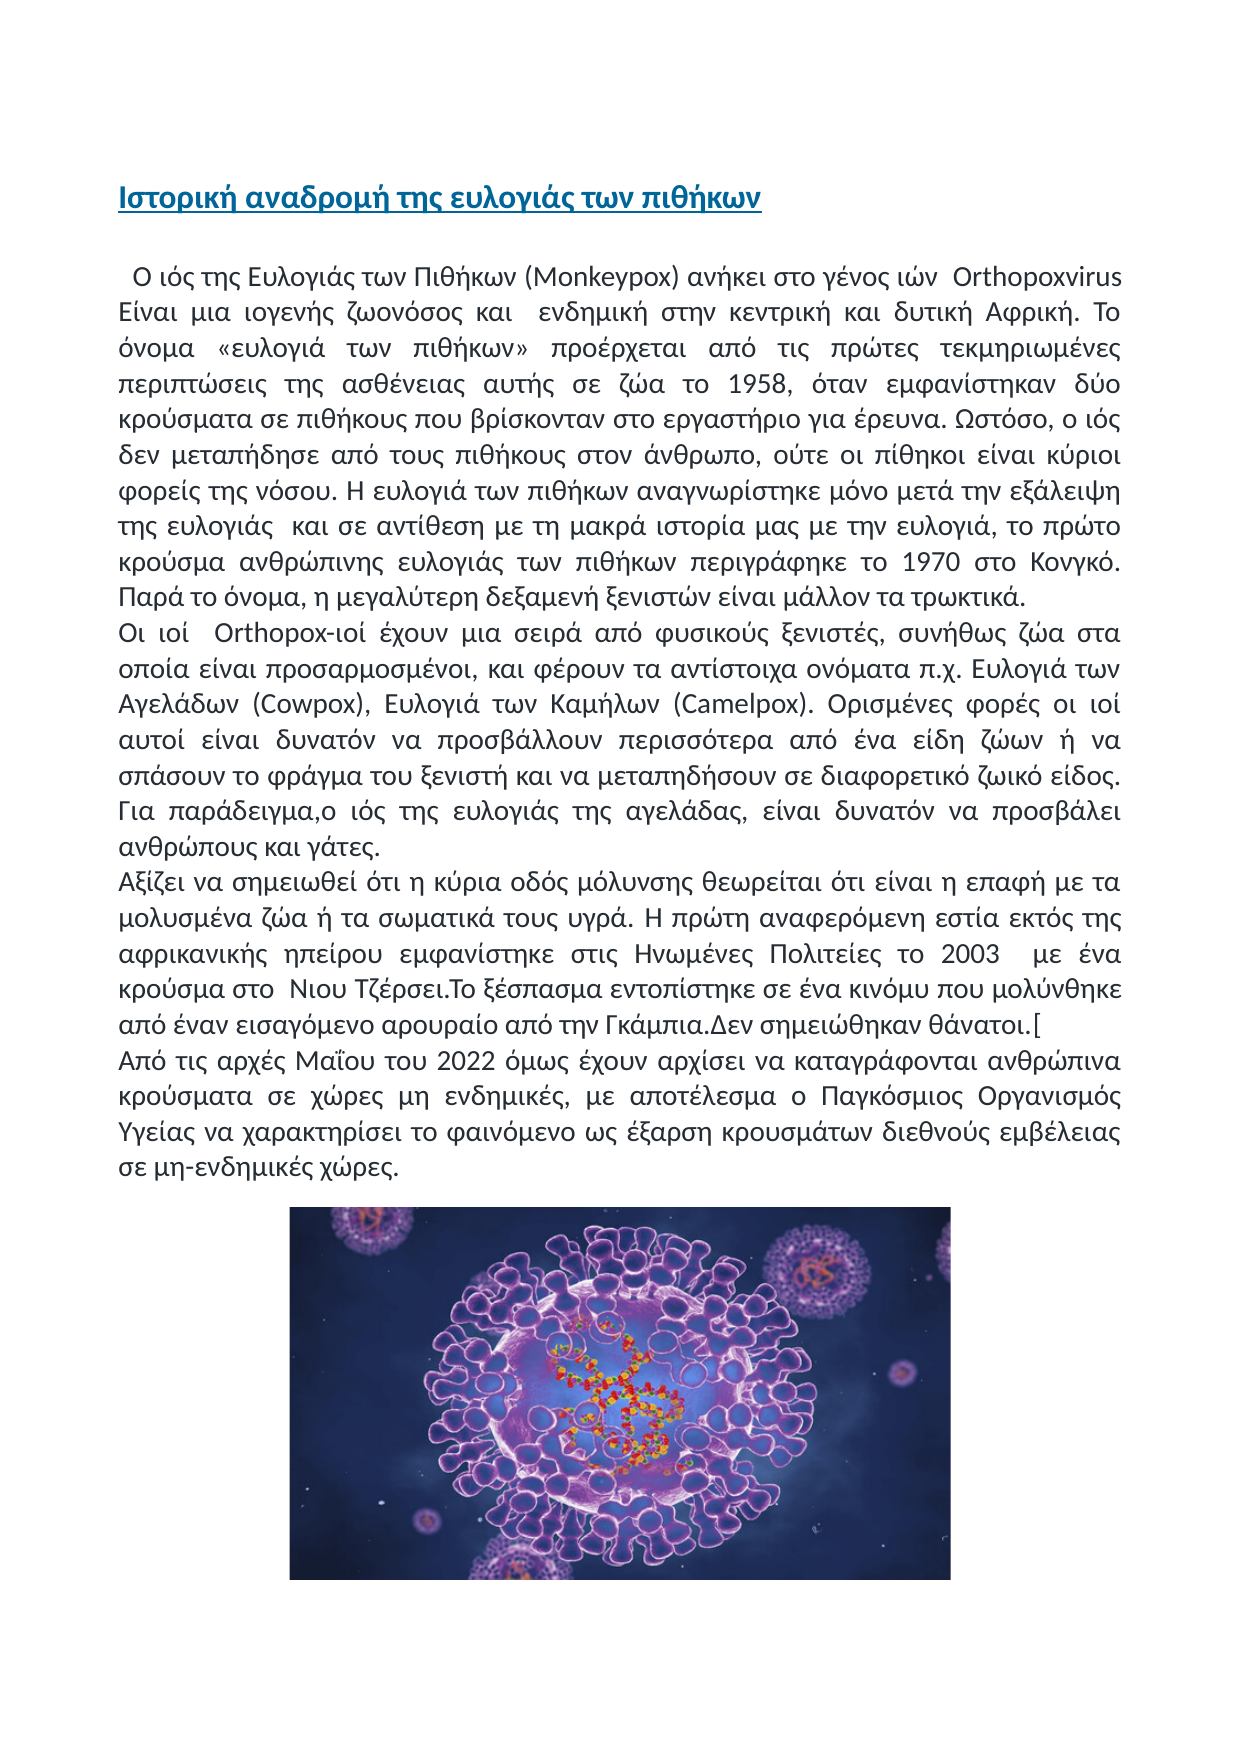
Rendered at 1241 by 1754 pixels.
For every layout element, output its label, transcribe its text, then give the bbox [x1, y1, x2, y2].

text Αξίζει να σημειωθεί ότι η κύρια οδός μόλυνσης θεωρείται ότι είναι η επαφή με τα μολυσμένα ζώα ή τα σωματικά τους υγρά. Η πρώτη αναφερόμενη εστία εκτός της αφρικανικής ηπείρου εμφανίστηκε στις Ηνωμένες Πολιτείες το 2003 με ένα κρούσμα στο Νιου Τζέρσει.Το ξέσπασμα εντοπίστηκε σε ένα κινόμυ που μολύνθηκε από έναν εισαγόμενο αρουραίο από την Γκάμπια.Δεν σημειώθηκαν θάνατοι.[ [118, 863, 1122, 1042]
text Ιστορική αναδρομή της ευλογιάς των πιθήκων [118, 176, 1122, 217]
text Από τις αρχές Μαΐου του 2022 όμως έχουν αρχίσει να καταγράφονται ανθρώπινα κρούσματα σε χώρες μη ενδημικές, με αποτέλεσμα ο Παγκόσμιος Οργανισμός Υγείας να χαρακτηρίσει το φαινόμενο ως έξαρση κρουσμάτων διεθνούς εμβέλειας σε μη-ενδημικές χώρες. [118, 1042, 1122, 1184]
text Οι ιοί Οrthopox-ιοί έχουν μια σειρά από φυσικούς ξενιστές, συνήθως ζώα στα οποία είναι προσαρμοσμένοι, και φέρουν τα αντίστοιχα ονόματα π.χ. Ευλογιά των Αγελάδων (Cowpox), Ευλογιά των Καμήλων (Camelpox). Ορισμένες φορές οι ιοί αυτοί είναι δυνατόν να προσβάλλουν περισσότερα από ένα είδη ζώων ή να σπάσουν το φράγμα του ξενιστή και να μεταπηδήσουν σε διαφορετικό ζωικό είδος. Για παράδειγμα,ο ιός της ευλογιάς της αγελάδας, είναι δυνατόν να προσβάλει ανθρώπους και γάτες. [118, 614, 1122, 863]
picture [289, 1207, 951, 1580]
text Ο ιός της Ευλογιάς των Πιθήκων (Monkeypox) ανήκει στο γένος ιών Orthopoxvirus Είναι μια ιογενής ζωονόσος και ενδημική στην κεντρική και δυτική Αφρική. Το όνομα «ευλογιά των πιθήκων» προέρχεται από τις πρώτες τεκμηριωμένες περιπτώσεις της ασθένειας αυτής σε ζώα το 1958, όταν εμφανίστηκαν δύο κρούσματα σε πιθήκους που βρίσκονταν στο εργαστήριο για έρευνα. Ωστόσο, ο ιός δεν μεταπήδησε από τους πιθήκους στον άνθρωπο, ούτε οι πίθηκοι είναι κύριοι φορείς της νόσου. Η ευλογιά των πιθήκων αναγνωρίστηκε μόνο μετά την εξάλειψη της ευλογιάς και σε αντίθεση με τη μακρά ιστορία μας με την ευλογιά, το πρώτο κρούσμα ανθρώπινης ευλογιάς των πιθήκων περιγράφηκε το 1970 στο Κονγκό. Παρά το όνομα, η μεγαλύτερη δεξαμενή ξενιστών είναι μάλλον τα τρωκτικά. [118, 258, 1122, 614]
